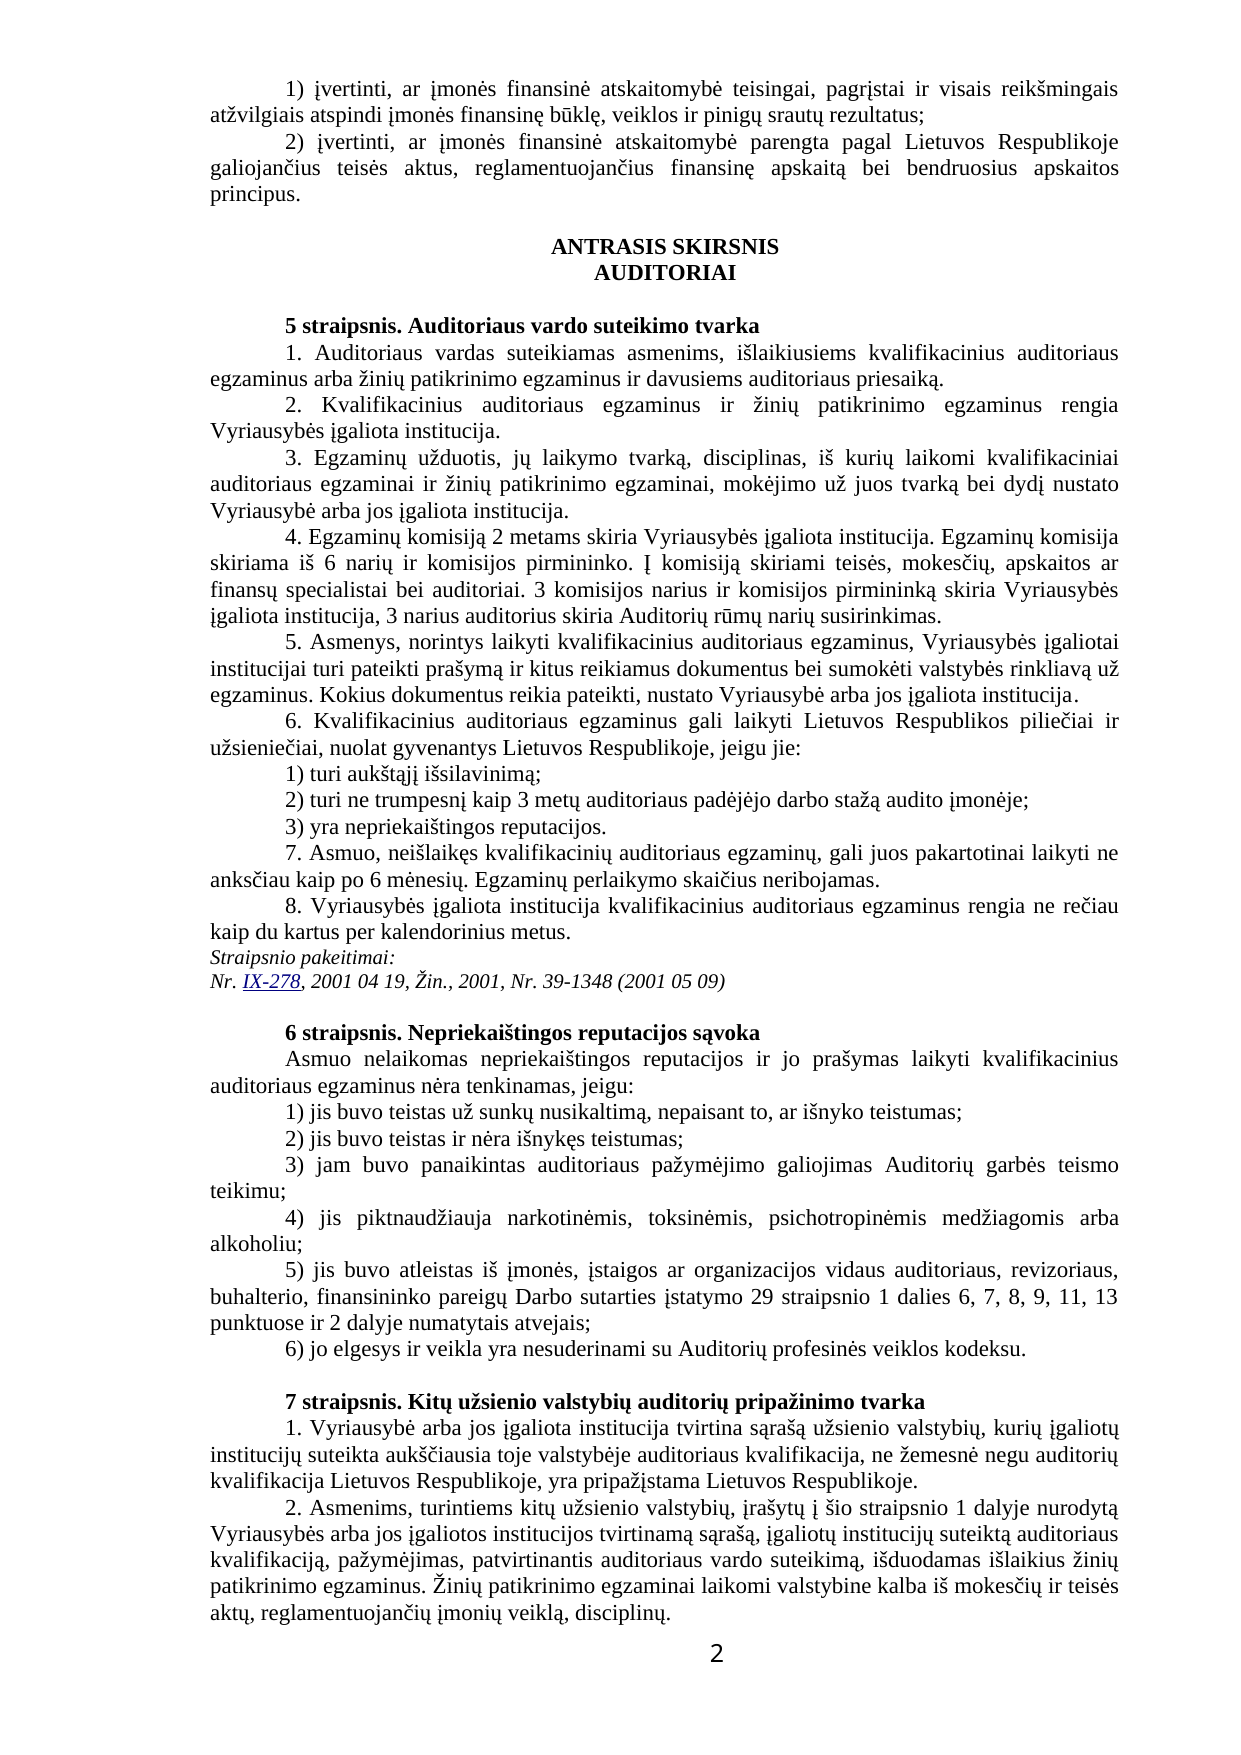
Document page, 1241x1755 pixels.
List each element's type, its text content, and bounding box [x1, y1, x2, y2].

text 6) jo elgesys ir veikla yra nesuderinami su Auditorių profesinės veiklos kodeksu. [210, 1335, 1120, 1362]
text 2) jis buvo teistas ir nėra išnykęs teistumas; [210, 1124, 1120, 1151]
text 3) jam buvo panaikintas auditoriaus pažymėjimo galiojimas Auditorių garbės teismo teikimu; [210, 1151, 1120, 1204]
text 4. Egzaminų komisiją 2 metams skiria Vyriausybės įgaliota institucija. Egzaminų komisija skiriama iš 6 narių ir komisijos pirmininko. Į komisiją skiriami teisės, mokesčių, apskaitos ar finansų specialistai bei auditoriai. 3 komisijos narius ir komisijos pirmininką skiria Vyriausybės įgaliota institucija, 3 narius auditorius skiria Auditorių rūmų narių susirinkimas. [210, 523, 1120, 628]
text 3. Egzaminų užduotis, jų laikymo tvarką, disciplinas, iš kurių laikomi kvalifikaciniai auditoriaus egzaminai ir žinių patikrinimo egzaminai, mokėjimo už juos tvarką bei dydį nustato Vyriausybė arba jos įgaliota institucija. [210, 444, 1120, 523]
text 2. Kvalifikacinius auditoriaus egzaminus ir žinių patikrinimo egzaminus rengia Vyriausybės įgaliota institucija. [210, 391, 1120, 444]
text Straipsnio pakeitimai: [210, 945, 1120, 969]
text 5 straipsnis. Auditoriaus vardo suteikimo tvarka [210, 312, 1120, 338]
text 1) turi aukštąjį išsilavinimą; [210, 760, 1120, 787]
text 3) yra nepriekaištingos reputacijos. [210, 813, 1120, 839]
text 2. Asmenims, turintiems kitų užsienio valstybių, įrašytų į šio straipsnio 1 dalyje nurodytą Vyriausybės arba jos įgaliotos institucijos tvirtinamą sąrašą, įgaliotų institucijų suteiktą auditoriaus kvalifikaciją, pažymėjimas, patvirtinantis auditoriaus vardo suteikimą, išduodamas išlaikius žinių patikrinimo egzaminus. Žinių patikrinimo egzaminai laikomi valstybine kalba iš mokesčių ir teisės aktų, reglamentuojančių įmonių veiklą, disciplinų. [210, 1493, 1120, 1625]
text ANTRASIS SKIRSNIS [210, 233, 1120, 259]
text 5. Asmenys, norintys laikyti kvalifikacinius auditoriaus egzaminus, Vyriausybės įgaliotai institucijai turi pateikti prašymą ir kitus reikiamus dokumentus bei sumokėti valstybės rinkliavą už egzaminus. Kokius dokumentus reikia pateikti, nustato Vyriausybė arba jos įgaliota institucija. [210, 628, 1120, 707]
text 5) jis buvo atleistas iš įmonės, įstaigos ar organizacijos vidaus auditoriaus, revizoriaus, buhalterio, finansininko pareigų Darbo sutarties įstatymo 29 straipsnio 1 dalies 6, 7, 8, 9, 11, 13 punktuose ir 2 dalyje numatytais atvejais; [210, 1256, 1120, 1335]
text 7 straipsnis. Kitų užsienio valstybių auditorių pripažinimo tvarka [210, 1388, 1120, 1414]
text 6 straipsnis. Nepriekaištingos reputacijos sąvoka [210, 1019, 1120, 1046]
text 1. Vyriausybė arba jos įgaliota institucija tvirtina sąrašą užsienio valstybių, kurių įgaliotų institucijų suteikta aukščiausia toje valstybėje auditoriaus kvalifikacija, ne žemesnė negu auditorių kvalifikacija Lietuvos Respublikoje, yra pripažįstama Lietuvos Respublikoje. [210, 1414, 1120, 1493]
text AUDITORIAI [210, 259, 1120, 286]
text 6. Kvalifikacinius auditoriaus egzaminus gali laikyti Lietuvos Respublikos piliečiai ir užsieniečiai, nuolat gyvenantys Lietuvos Respublikoje, jeigu jie: [210, 707, 1120, 760]
text 8. Vyriausybės įgaliota institucija kvalifikacinius auditoriaus egzaminus rengia ne rečiau kaip du kartus per kalendorinius metus. [210, 892, 1120, 945]
text 2) turi ne trumpesnį kaip 3 metų auditoriaus padėjėjo darbo stažą audito įmonėje; [210, 787, 1120, 813]
text 1) įvertinti, ar įmonės finansinė atskaitomybė teisingai, pagrįstai ir visais reikšmingais atžvilgiais atspindi įmonės finansinę būklę, veiklos ir pinigų srautų rezultatus; [210, 75, 1120, 128]
text 2) įvertinti, ar įmonės finansinė atskaitomybė parengta pagal Lietuvos Respublikoje galiojančius teisės aktus, reglamentuojančius finansinę apskaitą bei bendruosius apskaitos principus. [210, 128, 1120, 207]
text 1. Auditoriaus vardas suteikiamas asmenims, išlaikiusiems kvalifikacinius auditoriaus egzaminus arba žinių patikrinimo egzaminus ir davusiems auditoriaus priesaiką. [210, 338, 1120, 391]
text 4) jis piktnaudžiauja narkotinėmis, toksinėmis, psichotropinėmis medžiagomis arba alkoholiu; [210, 1204, 1120, 1256]
text 1) jis buvo teistas už sunkų nusikaltimą, nepaisant to, ar išnyko teistumas; [210, 1098, 1120, 1124]
text Nr. IX-278, 2001 04 19, Žin., 2001, Nr. 39-1348 (2001 05 09) [210, 969, 1120, 993]
text 7. Asmuo, neišlaikęs kvalifikacinių auditoriaus egzaminų, gali juos pakartotinai laikyti ne anksčiau kaip po 6 mėnesių. Egzaminų perlaikymo skaičius neribojamas. [210, 839, 1120, 892]
text Asmuo nelaikomas nepriekaištingos reputacijos ir jo prašymas laikyti kvalifikacinius auditoriaus egzaminus nėra tenkinamas, jeigu: [210, 1046, 1120, 1098]
